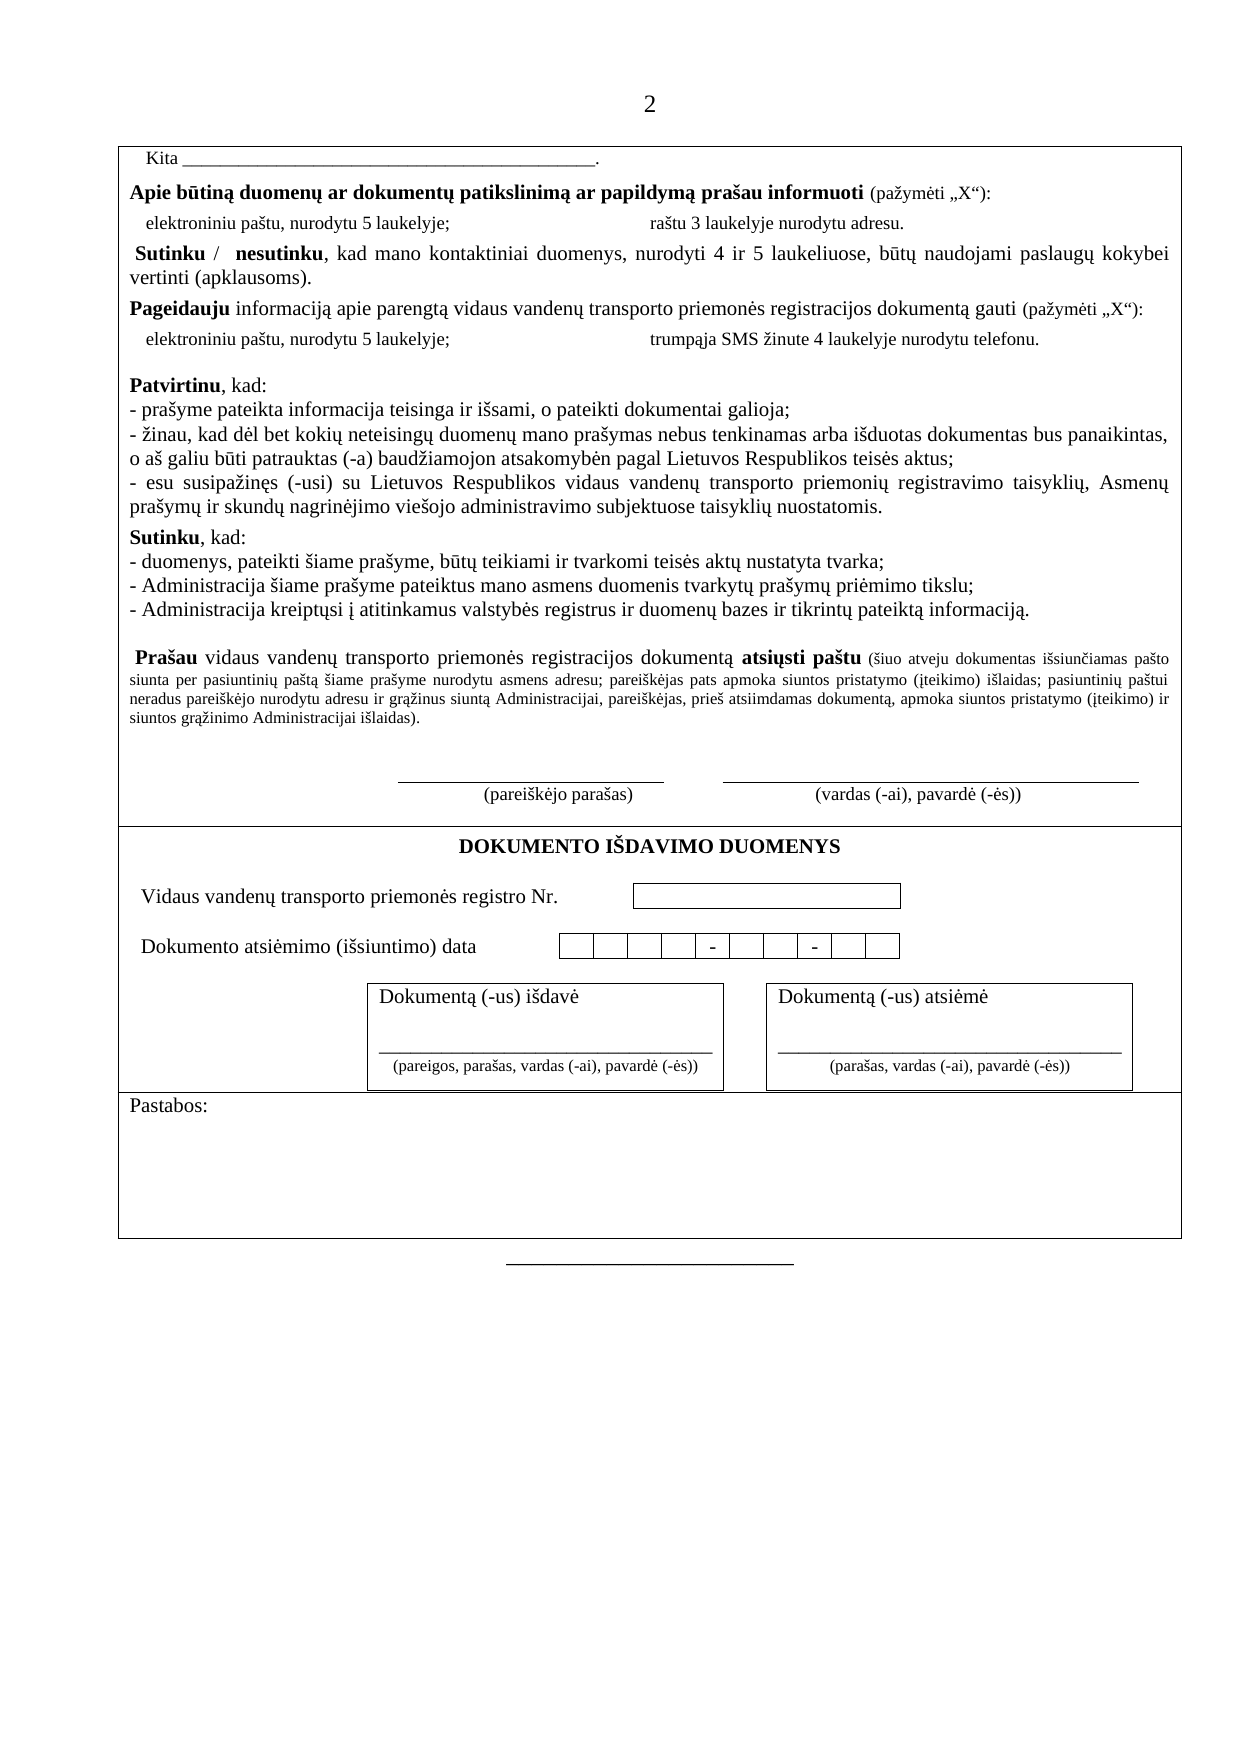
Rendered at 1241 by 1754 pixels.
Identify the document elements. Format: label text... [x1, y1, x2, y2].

table_header [634, 884, 900, 908]
table_header Dokumentą (-us) išdavė ________________________________ (pareigos, parašas, vardas (-ai), pavardė (-ės)) [368, 984, 723, 1090]
table_header - [696, 934, 729, 958]
table_header Dokumentą (-us) atsiėmė _________________________________ (parašas, vardas (-ai), pavardė (-ės)) [767, 984, 1132, 1090]
table_header [398, 756, 663, 782]
table_header [764, 934, 797, 958]
table_header [866, 934, 899, 958]
table_header - [798, 934, 831, 958]
table_header elektroniniu paštu, nurodytu 5 laukelyje; [129, 212, 634, 234]
table_cell Pastabos: [119, 1093, 1181, 1238]
table_header [594, 934, 627, 958]
table_header [634, 147, 1138, 169]
table_cell DOKUMENTO IŠDAVIMO DUOMENYS [119, 827, 1181, 1092]
table_header elektroniniu paštu, nurodytu 5 laukelyje; [129, 328, 634, 349]
table_header [724, 983, 766, 1090]
text _______________________ [118, 1239, 1181, 1267]
table_header [730, 934, 763, 958]
table_header trumpąja SMS žinute 4 laukelyje nurodytu telefonu. [634, 328, 1138, 349]
table_header [664, 756, 723, 782]
table_header [723, 756, 1139, 782]
table_header [662, 934, 695, 958]
table_header [560, 934, 593, 958]
table_header raštu 3 laukelyje nurodytu adresu. [634, 212, 1138, 234]
table_header [832, 934, 865, 958]
table_header Vidaus vandenų transporto priemonės registro Nr. [129, 883, 633, 908]
table_header [628, 934, 661, 958]
table_header Dokumento atsiėmimo (išsiuntimo) data [129, 933, 559, 958]
table_header Kita ____________________________________________. [129, 147, 634, 169]
table_cell Apie būtiną duomenų ar dokumentų patikslinimą ar papildymą prašau informuoti (pažymėti „X“): Sutinku / nesutinku, kad mano kontaktiniai duomenys, nurodyti 4 ir 5 laukeliuose, būtų naudojami paslaugų kokybei vertinti (apklausoms). Pageidauju informaciją apie parengtą vidaus vandenų transporto priemonės registracijos dokumentą gauti (pažymėti „X“): Patvirtinu, kad: - prašyme pateikta informacija teisinga ir išsami, o pateikti dokumentai galioja; - žinau, kad dėl bet kokių neteisingų duomenų mano prašymas nebus tenkinamas arba išduotas dokumentas bus panaikintas, o aš galiu būti patrauktas (-a) baudžiamojon atsakomybėn pagal Lietuvos Respublikos teisės aktus; - esu susipažinęs (-usi) su Lietuvos Respublikos vidaus vandenų transporto priemonių registravimo taisyklių, Asmenų prašymų ir skundų nagrinėjimo viešojo administravimo subjektuose taisyklių nuostatomis. Sutinku, kad: - duomenys, pateikti šiame prašyme, būtų teikiami ir tvarkomi teisės aktų nustatyta tvarka; - Administracija šiame prašyme pateiktus mano asmens duomenis tvarkytų prašymų priėmimo tikslu; - Administracija kreiptųsi į atitinkamus valstybės registrus ir duomenų bazes ir tikrintų pateiktą informaciją. Prašau vidaus vandenų transporto priemonės registracijos dokumentą atsiųsti paštu (šiuo atveju dokumentas išsiunčiamas pašto siunta per pasiuntinių paštą šiame prašyme nurodytu asmens adresu; pareiškėjas pats apmoka siuntos pristatymo (įteikimo) išlaidas; pasiuntinių paštui neradus pareiškėjo nurodytu adresu ir grąžinus siuntą Administracijai, pareiškėjas, prieš atsiimdamas dokumentą, apmoka siuntos pristatymo (įteikimo) ir siuntos grąžinimo Administracijai išlaidas). (pareiškėjo parašas) (vardas (-ai), pavardė (-ės)) [119, 147, 1181, 826]
